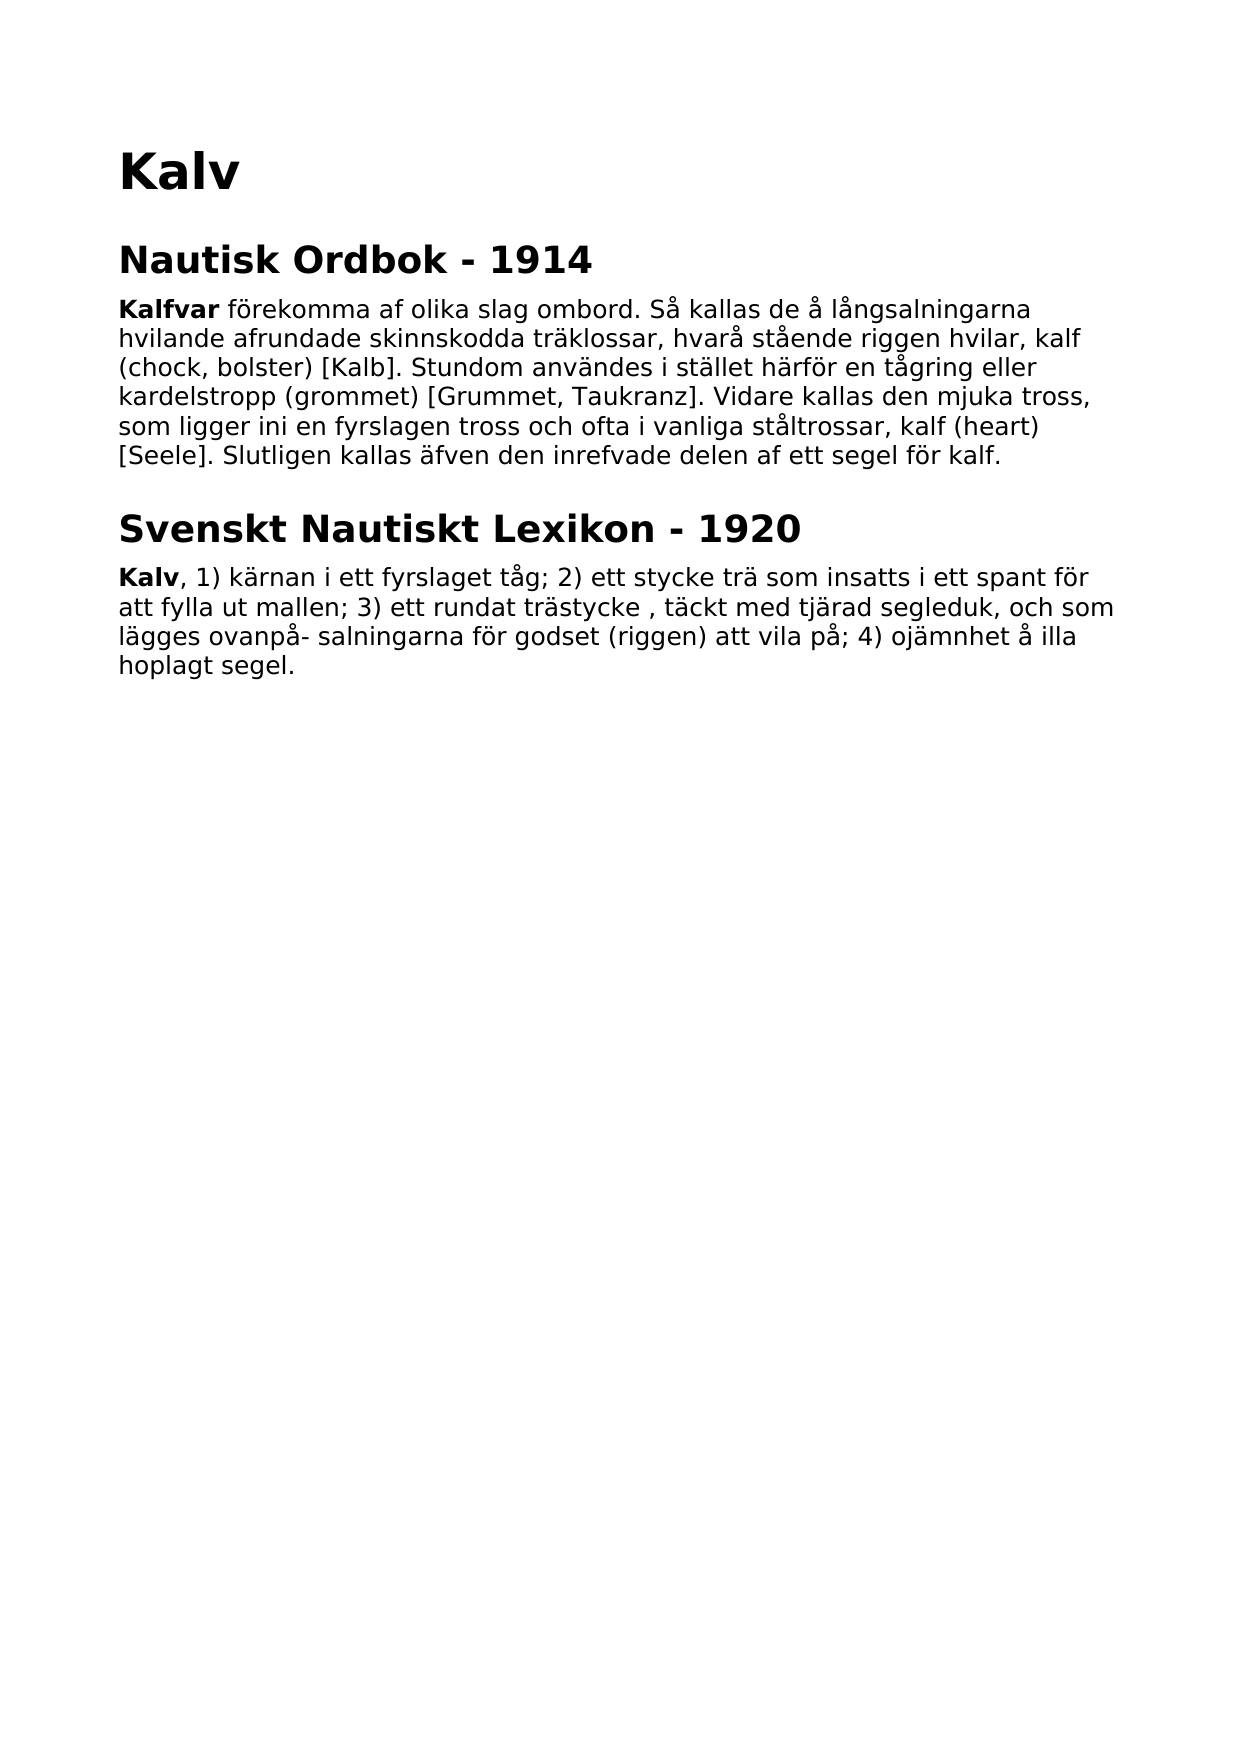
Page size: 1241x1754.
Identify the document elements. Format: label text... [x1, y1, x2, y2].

text Kalfvar förekomma af olika slag ombord. Så kallas de å långsalningarna hvilande afrundade skinnskodda träklossar, hvarå stående riggen hvilar, kalf (chock, bolster) [Kalb]. Stundom användes i stället härför en tågring eller kardelstropp (grommet) [Grummet, Taukranz]. Vidare kallas den mjuka tross, som ligger ini en fyrslagen tross och ofta i vanliga ståltrossar, kalf (heart) [Seele]. Slutligen kallas äfven den inrefvade delen af ett segel för kalf. [118, 295, 1122, 470]
subtitle Kalv [118, 143, 1122, 201]
subtitle Svenskt Nautiskt Lexikon - 1920 [118, 507, 1122, 551]
subtitle Nautisk Ordbok - 1914 [118, 239, 1122, 282]
text Kalv, 1) kärnan i ett fyrslaget tåg; 2) ett stycke trä som insatts i ett spant för att fylla ut mallen; 3) ett rundat trästycke , täckt med tjärad segleduk, och som lägges ovanpå- salningarna för godset (riggen) att vila på; 4) ojämnhet å illa hoplagt segel. [118, 564, 1122, 680]
